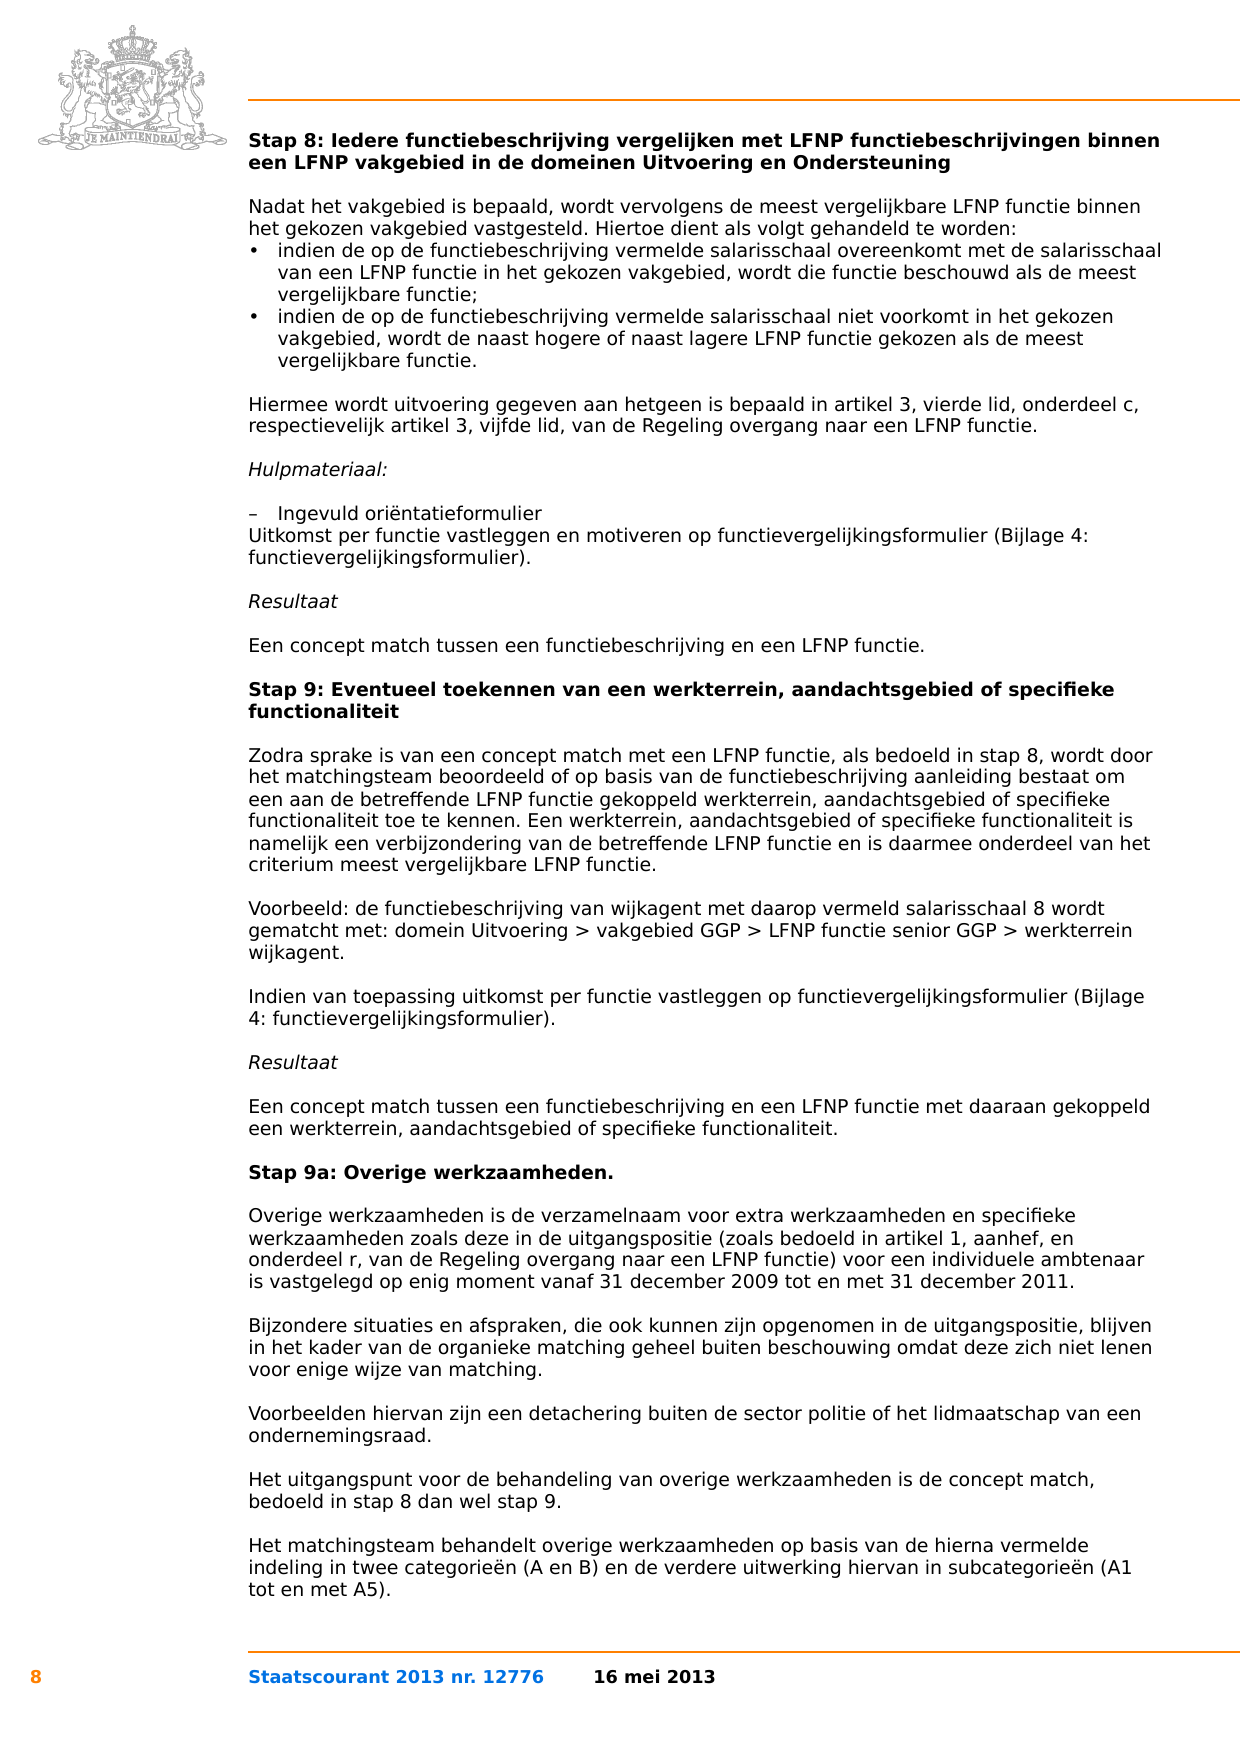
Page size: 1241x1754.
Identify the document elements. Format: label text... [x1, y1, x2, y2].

text Voorbeelden hiervan zijn een detachering buiten de sector politie of het lidmaatschap van een ondernemingsraad. [248, 1403, 1163, 1447]
text Nadat het vakgebied is bepaald, wordt vervolgens de meest vergelijkbare LFNP functie binnen het gekozen vakgebied vastgesteld. Hiertoe dient als volgt gehandeld te worden: [248, 196, 1163, 240]
text • indien de op de functiebeschrijving vermelde salarisschaal niet voorkomt in het gekozen vakgebied, wordt de naast hogere of naast lagere LFNP functie gekozen als de meest vergelijkbare functie. [248, 306, 1163, 372]
text Het matchingsteam behandelt overige werkzaamheden op basis van de hierna vermelde indeling in twee categorieën (A en B) en de verdere uitwerking hiervan in subcategorieën (A1 tot en met A5). [248, 1535, 1163, 1601]
subtitle Hulpmateriaal: [248, 459, 1163, 481]
text – Ingevuld oriëntatieformulier [248, 503, 1163, 525]
text Hiermee wordt uitvoering gegeven aan hetgeen is bepaald in artikel 3, vierde lid, onderdeel c, respectievelijk artikel 3, vijfde lid, van de Regeling overgang naar een LFNP functie. [248, 393, 1163, 437]
text Het uitgangspunt voor de behandeling van overige werkzaamheden is de concept match, bedoeld in stap 8 dan wel stap 9. [248, 1469, 1163, 1513]
subtitle Resultaat [248, 1052, 1163, 1074]
text Indien van toepassing uitkomst per functie vastleggen op functievergelijkingsformulier (Bijlage 4: functievergelijkingsformulier). [248, 986, 1163, 1030]
text Een concept match tussen een functiebeschrijving en een LFNP functie. [248, 635, 1163, 657]
subtitle Stap 9a: Overige werkzaamheden. [248, 1162, 1163, 1183]
text Een concept match tussen een functiebeschrijving en een LFNP functie met daaraan gekoppeld een werkterrein, aandachtsgebied of specifieke functionaliteit. [248, 1096, 1163, 1140]
text • indien de op de functiebeschrijving vermelde salarisschaal overeenkomt met de salarisschaal van een LFNP functie in het gekozen vakgebied, wordt die functie beschouwd als de meest vergelijkbare functie; [248, 240, 1163, 306]
text Uitkomst per functie vastleggen en motiveren op functievergelijkingsformulier (Bijlage 4: functievergelijkingsformulier). [248, 525, 1163, 569]
subtitle Stap 9: Eventueel toekennen van een werkterrein, aandachtsgebied of specifieke functionaliteit [248, 679, 1163, 723]
text Bijzondere situaties en afspraken, die ook kunnen zijn opgenomen in de uitgangspositie, blijven in het kader van de organieke matching geheel buiten beschouwing omdat deze zich niet lenen voor enige wijze van matching. [248, 1315, 1163, 1381]
text Voorbeeld: de functiebeschrijving van wijkagent met daarop vermeld salarisschaal 8 wordt gematcht met: domein Uitvoering > vakgebied GGP > LFNP functie senior GGP > werkterrein wijkagent. [248, 898, 1163, 964]
text Overige werkzaamheden is de verzamelnaam voor extra werkzaamheden en specifieke werkzaamheden zoals deze in de uitgangspositie (zoals bedoeld in artikel 1, aanhef, en onderdeel r, van de Regeling overgang naar een LFNP functie) voor een individuele ambtenaar is vastgelegd op enig moment vanaf 31 december 2009 tot en met 31 december 2011. [248, 1205, 1163, 1293]
subtitle Resultaat [248, 591, 1163, 613]
text Zodra sprake is van een concept match met een LFNP functie, als bedoeld in stap 8, wordt door het matchingsteam beoordeeld of op basis van de functiebeschrijving aanleiding bestaat om een aan de betreffende LFNP functie gekoppeld werkterrein, aandachtsgebied of specifieke functionaliteit toe te kennen. Een werkterrein, aandachtsgebied of specifieke functionaliteit is namelijk een verbijzondering van de betreffende LFNP functie en is daarmee onderdeel van het criterium meest vergelijkbare LFNP functie. [248, 744, 1163, 876]
subtitle Stap 8: Iedere functiebeschrijving vergelijken met LFNP functiebeschrijvingen binnen een LFNP vakgebied in de domeinen Uitvoering en Ondersteuning [248, 130, 1163, 174]
picture [38, 25, 227, 150]
